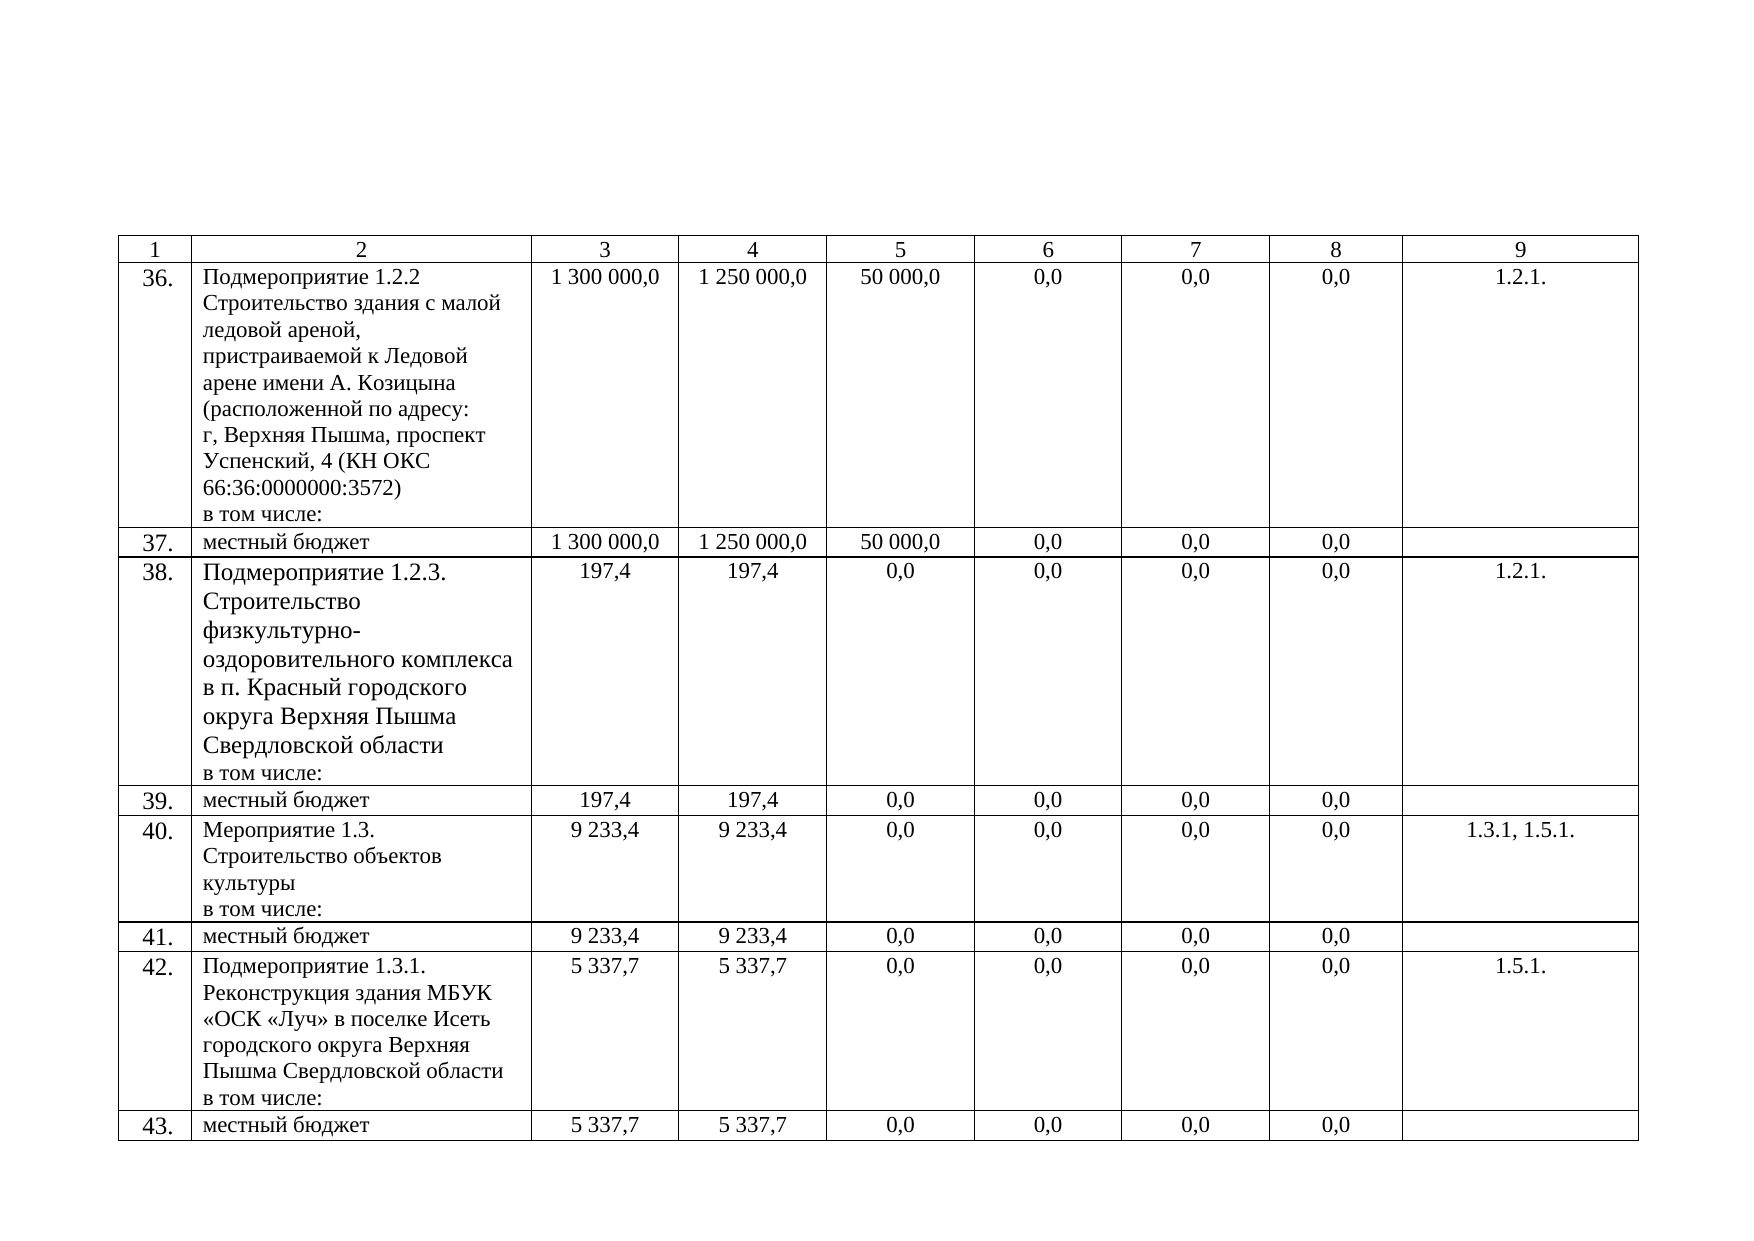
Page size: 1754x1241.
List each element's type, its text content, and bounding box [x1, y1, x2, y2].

table_cell местный бюджет [192, 786, 531, 815]
table_cell 0,0 [827, 952, 974, 1110]
table_cell Мероприятие 1.3. Строительство объектов культуры в том числе: [192, 816, 531, 921]
table_cell 0,0 [1122, 923, 1269, 951]
table_header 4 [679, 236, 826, 262]
table_cell 0,0 [975, 558, 1121, 785]
table_cell [1403, 923, 1638, 951]
table_cell 9 233,4 [679, 816, 826, 921]
table_cell 0,0 [827, 923, 974, 951]
table_cell [119, 558, 191, 785]
table_cell 5 337,7 [679, 1111, 826, 1140]
table_cell 0,0 [1122, 528, 1269, 556]
table_cell 0,0 [827, 1111, 974, 1140]
table_cell 0,0 [827, 816, 974, 921]
table_header 3 [532, 236, 678, 262]
table_cell 5 337,7 [532, 1111, 678, 1140]
table_header 5 [827, 236, 974, 262]
table_cell 0,0 [975, 952, 1121, 1110]
table_cell 0,0 [827, 786, 974, 815]
table_header 7 [1122, 236, 1269, 262]
table_cell 0,0 [1122, 263, 1269, 527]
table_cell [1403, 528, 1638, 556]
table_cell [1403, 786, 1638, 815]
table_cell 197,4 [532, 558, 678, 785]
table_header 1 [119, 236, 191, 262]
table_cell 50 000,0 [827, 528, 974, 556]
table_cell 1.5.1. [1403, 952, 1638, 1110]
table_cell 1.2.1. [1403, 263, 1638, 527]
table_cell [119, 263, 191, 527]
table_cell 0,0 [975, 923, 1121, 951]
table_cell 0,0 [975, 1111, 1121, 1140]
table_header 9 [1403, 236, 1638, 262]
table_cell 0,0 [1270, 1111, 1402, 1140]
table_cell [119, 1111, 191, 1140]
table_cell 9 233,4 [532, 816, 678, 921]
table_cell 0,0 [1270, 558, 1402, 785]
table_cell 0,0 [1122, 1111, 1269, 1140]
table_cell 1.3.1, 1.5.1. [1403, 816, 1638, 921]
table_cell 197,4 [679, 558, 826, 785]
table_cell 0,0 [827, 558, 974, 785]
table_cell местный бюджет [192, 1111, 531, 1140]
table_cell Подмероприятие 1.3.1. Реконструкция здания МБУК «ОСК «Луч» в поселке Исеть городского округа Верхняя Пышма Свердловской области в том числе: [192, 952, 531, 1110]
table_cell Подмероприятие 1.2.2 Строительство здания с малой ледовой ареной, пристраиваемой к Ледовой арене имени А. Козицына (расположенной по адресу: г, Верхняя Пышма, проспект Успенский, 4 (КН ОКС 66:36:0000000:3572) в том числе: [192, 263, 531, 527]
table_cell [119, 786, 191, 815]
table_cell 0,0 [1270, 263, 1402, 527]
table_cell 0,0 [1122, 786, 1269, 815]
table_cell 0,0 [975, 263, 1121, 527]
table_cell 0,0 [1270, 816, 1402, 921]
table_cell 0,0 [1122, 952, 1269, 1110]
table_cell 0,0 [1122, 558, 1269, 785]
table_cell 0,0 [1270, 786, 1402, 815]
table_cell 5 337,7 [679, 952, 826, 1110]
table_cell местный бюджет [192, 923, 531, 951]
table_cell 0,0 [1270, 923, 1402, 951]
table_cell 0,0 [975, 816, 1121, 921]
table_cell 50 000,0 [827, 263, 974, 527]
table_header 8 [1270, 236, 1402, 262]
table_cell [119, 816, 191, 921]
table_cell 197,4 [532, 786, 678, 815]
table_cell 0,0 [975, 528, 1121, 556]
table_cell 5 337,7 [532, 952, 678, 1110]
table_cell 0,0 [1270, 528, 1402, 556]
table_cell [119, 528, 191, 556]
table_header 2 [192, 236, 531, 262]
table_cell 9 233,4 [679, 923, 826, 951]
table_cell 197,4 [679, 786, 826, 815]
table_cell Подмероприятие 1.2.3. Строительство физкультурно-оздоровительного комплекса в п. Красный городского округа Верхняя Пышма Свердловской области в том числе: [192, 558, 531, 785]
table_cell 1 250 000,0 [679, 528, 826, 556]
table_cell 1.2.1. [1403, 558, 1638, 785]
table_cell 0,0 [1122, 816, 1269, 921]
table_cell [119, 952, 191, 1110]
table_cell [119, 923, 191, 951]
table_cell [1403, 1111, 1638, 1140]
table_cell 0,0 [975, 786, 1121, 815]
table_cell 9 233,4 [532, 923, 678, 951]
table_cell 0,0 [1270, 952, 1402, 1110]
table_cell 1 250 000,0 [679, 263, 826, 527]
table_cell 1 300 000,0 [532, 528, 678, 556]
table_cell 1 300 000,0 [532, 263, 678, 527]
table_header 6 [975, 236, 1121, 262]
table_cell местный бюджет [192, 528, 531, 556]
